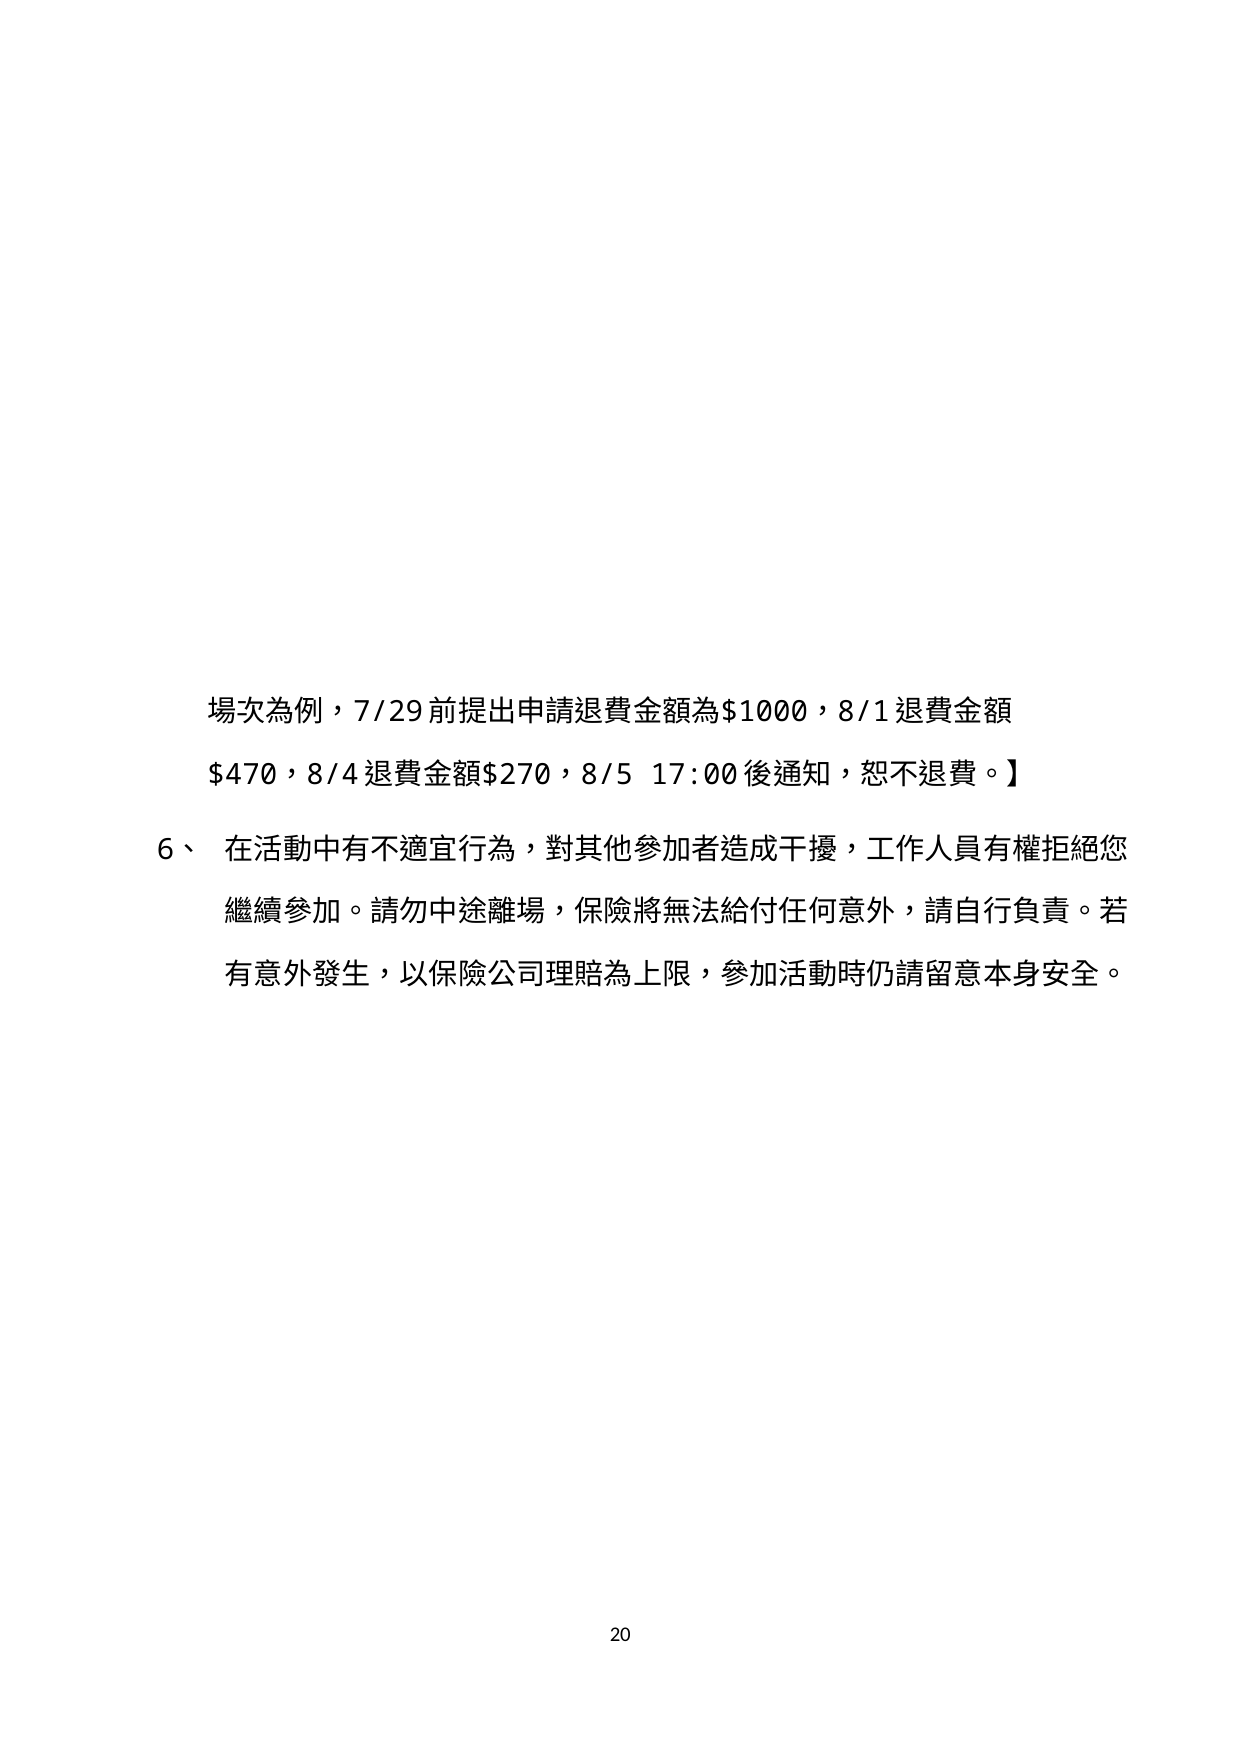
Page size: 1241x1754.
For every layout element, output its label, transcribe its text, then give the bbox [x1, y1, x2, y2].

list 在活動中有不適宜行為，對其他參加者造成干擾，工作人員有權拒絕您繼續參加。請勿中途離場，保險將無法給付任何意外，請自行負責。若有意外發生，以保險公司理賠為上限，參加活動時仍請留意本身安全。 [157, 805, 1134, 992]
text 場次為例，7/29前提出申請退費金額為$1000，8/1退費金額$470，8/4退費金額$270，8/5 17:00後通知，恕不退費。】 [207, 667, 1134, 792]
